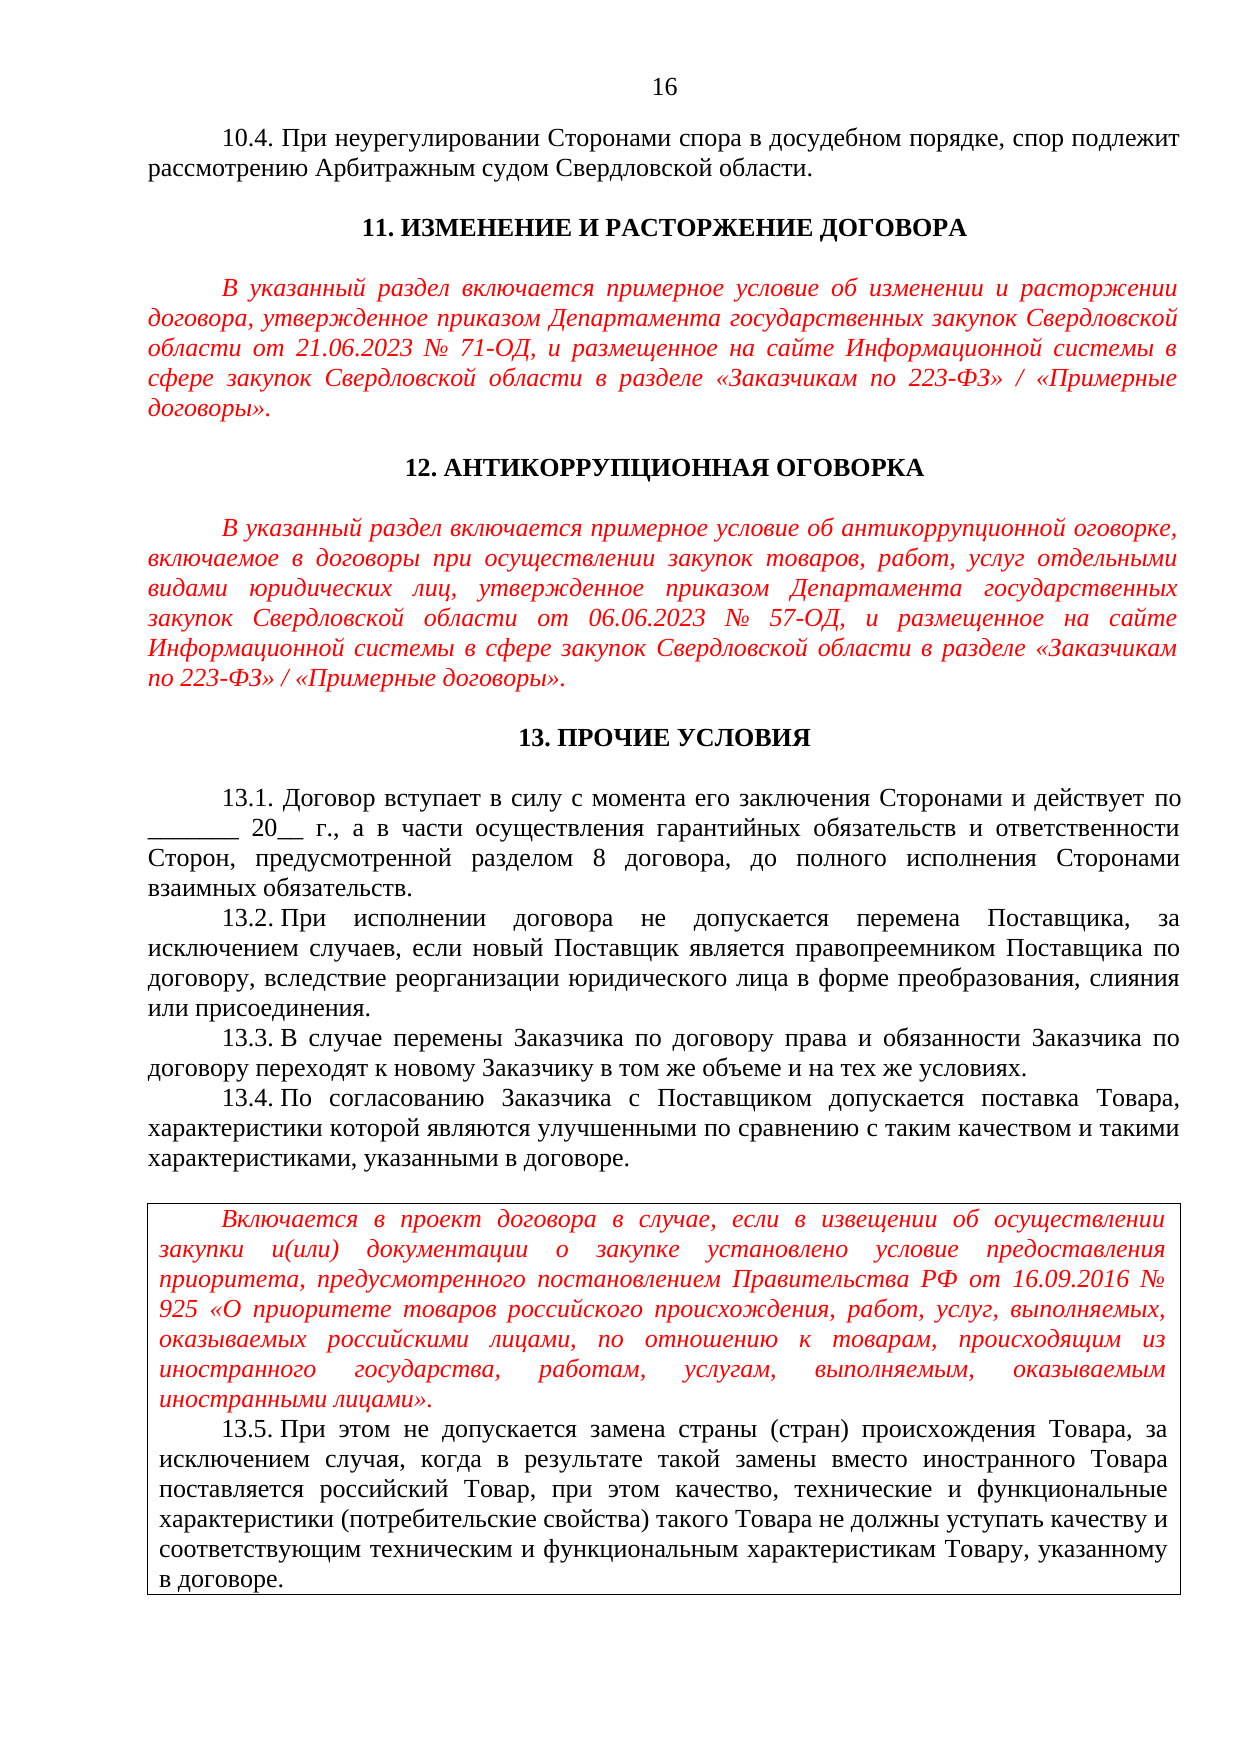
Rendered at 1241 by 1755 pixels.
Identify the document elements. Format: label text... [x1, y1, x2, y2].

text 13.1. Договор вступает в силу с момента его заключения Сторонами и действует по _______ 20__ г., а в части осуществления гарантийных обязательств и ответственности Сторон, предусмотренной разделом 8 договора, до полного исполнения Сторонами взаимных обязательств. [148, 782, 1181, 902]
text 13.3. В случае перемены Заказчика по договору права и обязанности Заказчика по договору переходят к новому Заказчику в том же объеме и на тех же условиях. [148, 1022, 1181, 1082]
text 11. ИЗМЕНЕНИЕ И РАСТОРЖЕНИЕ ДОГОВОРА [148, 212, 1181, 242]
text 13.2. При исполнении договора не допускается перемена Поставщика, за исключением случаев, если новый Поставщик является правопреемником Поставщика по договору, вследствие реорганизации юридического лица в форме преобразования, слияния или присоединения. [148, 902, 1181, 1022]
text 12. АНТИКОРРУПЦИОННАЯ ОГОВОРКА [148, 452, 1181, 482]
text 13.4. По согласованию Заказчика с Поставщиком допускается поставка Товара, характеристики которой являются улучшенными по сравнению с таким качеством и такими характеристиками, указанными в договоре. [148, 1082, 1181, 1172]
text В указанный раздел включается примерное условие об изменении и расторжении договора, утвержденное приказом Департамента государственных закупок Свердловской области от 21.06.2023 № 71-ОД, и размещенное на сайте Информационной системы в сфере закупок Свердловской области в разделе «Заказчикам по 223-ФЗ» / «Примерные договоры». [148, 272, 1181, 422]
text 13. ПРОЧИЕ УСЛОВИЯ [148, 722, 1181, 752]
text 10.4. При неурегулировании Сторонами спора в досудебном порядке, спор подлежит рассмотрению Арбитражным судом Свердловской области. [148, 122, 1181, 182]
text В указанный раздел включается примерное условие об антикоррупционной оговорке, включаемое в договоры при осуществлении закупок товаров, работ, услуг отдельными видами юридических лиц, утвержденное приказом Департамента государственных закупок Свердловской области от 06.06.2023 № 57-ОД, и размещенное на сайте Информационной системы в сфере закупок Свердловской области в разделе «Заказчикам по 223-ФЗ» / «Примерные договоры». [148, 512, 1181, 692]
table_header Включается в проект договора в случае, если в извещении об осуществлении закупки и(или) документации о закупке установлено условие предоставления приоритета, предусмотренного постановлением Правительства РФ от 16.09.2016 № 925 «О приоритете товаров российского происхождения, работ, услуг, выполняемых, оказываемых российскими лицами, по отношению к товарам, происходящим из иностранного государства, работам, услугам, выполняемым, оказываемым иностранными лицами». 13.5. При этом не допускается замена страны (стран) происхождения Товара, за исключением случая, когда в результате такой замены вместо иностранного Товара поставляется российский Товар, при этом качество, технические и функциональные характеристики (потребительские свойства) такого Товара не должны уступать качеству и соответствующим техническим и функциональным характеристикам Товару, указанному в договоре. [148, 1204, 1180, 1593]
